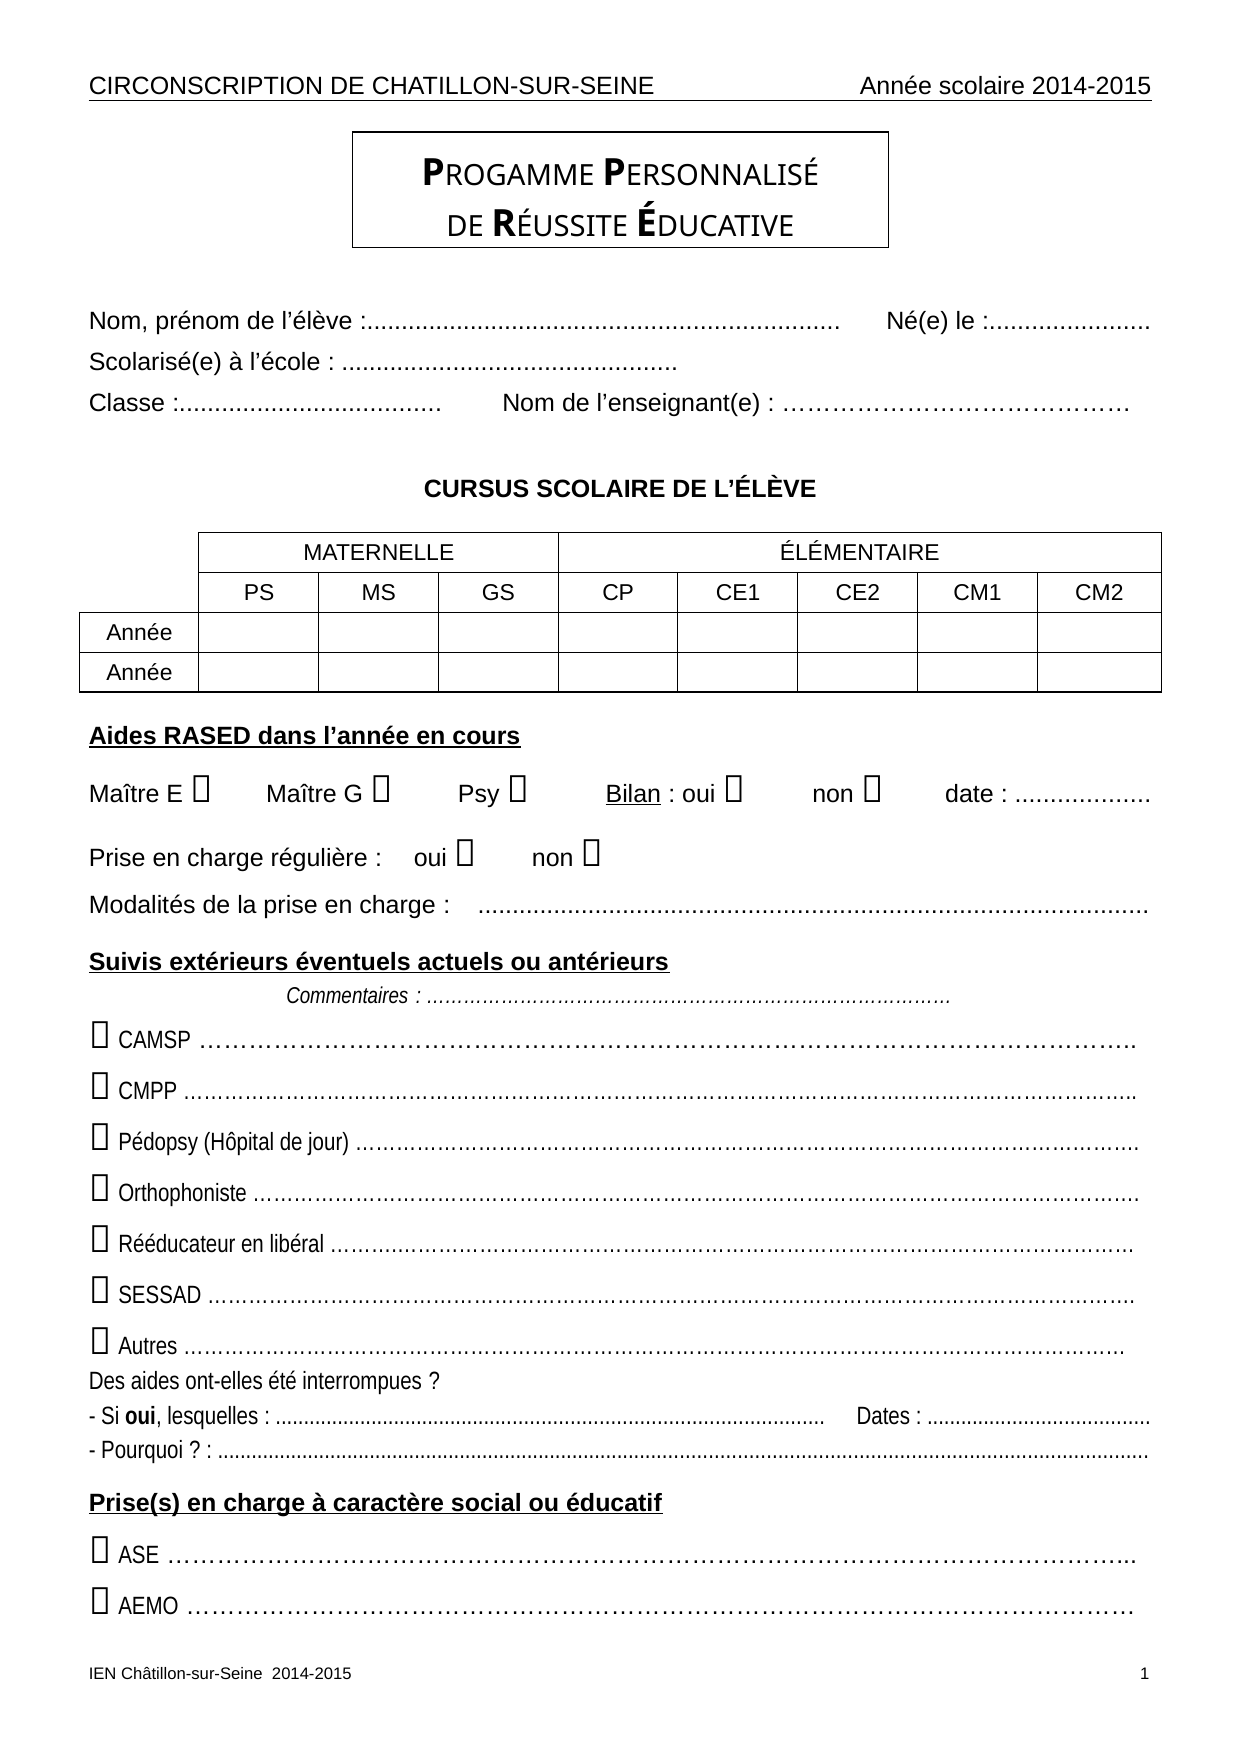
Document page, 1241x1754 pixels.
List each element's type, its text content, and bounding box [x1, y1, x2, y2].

table_header ÉLÉMENTAIRE [559, 533, 1161, 572]
table_cell CP [559, 573, 677, 612]
text Scolarisé(e) à l’école : [88, 347, 1152, 376]
table_cell [439, 653, 558, 691]
table_cell [918, 613, 1037, 652]
text  ASE ……………………………………………………………………………………………………... [88, 1523, 1152, 1574]
table_header MATERNELLE [199, 533, 558, 572]
table_cell [79, 572, 198, 612]
text Classe : Nom de l’enseignant(e) : …………………………………… [88, 388, 1152, 417]
text CIRCONSCRIPTION DE CHATILLON-SUR-SEINE Année scolaire 2014-2015 [88, 71, 1152, 99]
table_cell [559, 653, 677, 691]
table_cell CE2 [798, 573, 917, 612]
table_cell [319, 613, 438, 652]
text CURSUS SCOLAIRE DE L’ÉLÈVE [88, 474, 1152, 503]
text Maître E  Maître G  Psy  Bilan : oui  non  date : [88, 762, 1152, 813]
table_cell [199, 653, 318, 691]
subtitle Commentaires : ………………………………………………………………………… [88, 982, 1152, 1008]
text  AEMO …………………………………………………………………………………………………… [88, 1574, 1152, 1625]
table_cell CM2 [1038, 573, 1161, 612]
table_cell [1038, 653, 1161, 691]
table_cell [918, 653, 1037, 691]
text - Si oui, lesquelles : Dates : [88, 1401, 1152, 1429]
text Nom, prénom de l’élève : Né(e) le : [88, 306, 1152, 334]
table_cell [678, 653, 797, 691]
table_cell [798, 653, 917, 691]
text  CAMSP ………………………………………………………………………………………………….. [88, 1008, 1152, 1059]
table_cell Année [80, 653, 198, 691]
table_cell GS [439, 573, 558, 612]
text  Autres ………………………………………………………………………………………………………………………… [88, 1315, 1152, 1366]
text Des aides ont-elles été interrompues ? [88, 1366, 1152, 1394]
table_cell [678, 613, 797, 652]
table_cell [1038, 613, 1161, 652]
table_cell [559, 613, 677, 652]
text  Pédopsy (Hôpital de jour) ……………………………………………………………………………………………………. [88, 1111, 1152, 1162]
table_cell [798, 613, 917, 652]
table_cell CM1 [918, 573, 1037, 612]
table_cell [319, 653, 438, 691]
table_header PROGAMME PERSONNALISÉ DE RÉUSSITE éDUCATIVE [353, 133, 888, 247]
table_cell MS [319, 573, 438, 612]
text Suivis extérieurs éventuels actuels ou antérieurs [88, 947, 1152, 976]
table_cell [439, 613, 558, 652]
text  SESSAD ………………………………………………………………………………………………………………………. [88, 1264, 1152, 1315]
text Prise(s) en charge à caractère social ou éducatif [88, 1488, 1152, 1517]
table_header [79, 532, 198, 572]
text  Orthophoniste …………………………………………………………………………………………………………………. [88, 1162, 1152, 1213]
table_cell [199, 613, 318, 652]
text  CMPP ………………………………………………………………………………………………………………………….. [88, 1059, 1152, 1111]
text  Rééducateur en libéral ……….……………………………………………………………………………………………… [88, 1213, 1152, 1264]
text Prise en charge régulière : oui  non  [88, 826, 1152, 877]
text Modalités de la prise en charge : [88, 889, 1152, 918]
text Aides RASED dans l’année en cours [88, 721, 1152, 750]
table_cell PS [199, 573, 318, 612]
table_cell Année [80, 613, 198, 652]
text - Pourquoi ? : [88, 1436, 1152, 1464]
table_cell CE1 [678, 573, 797, 612]
